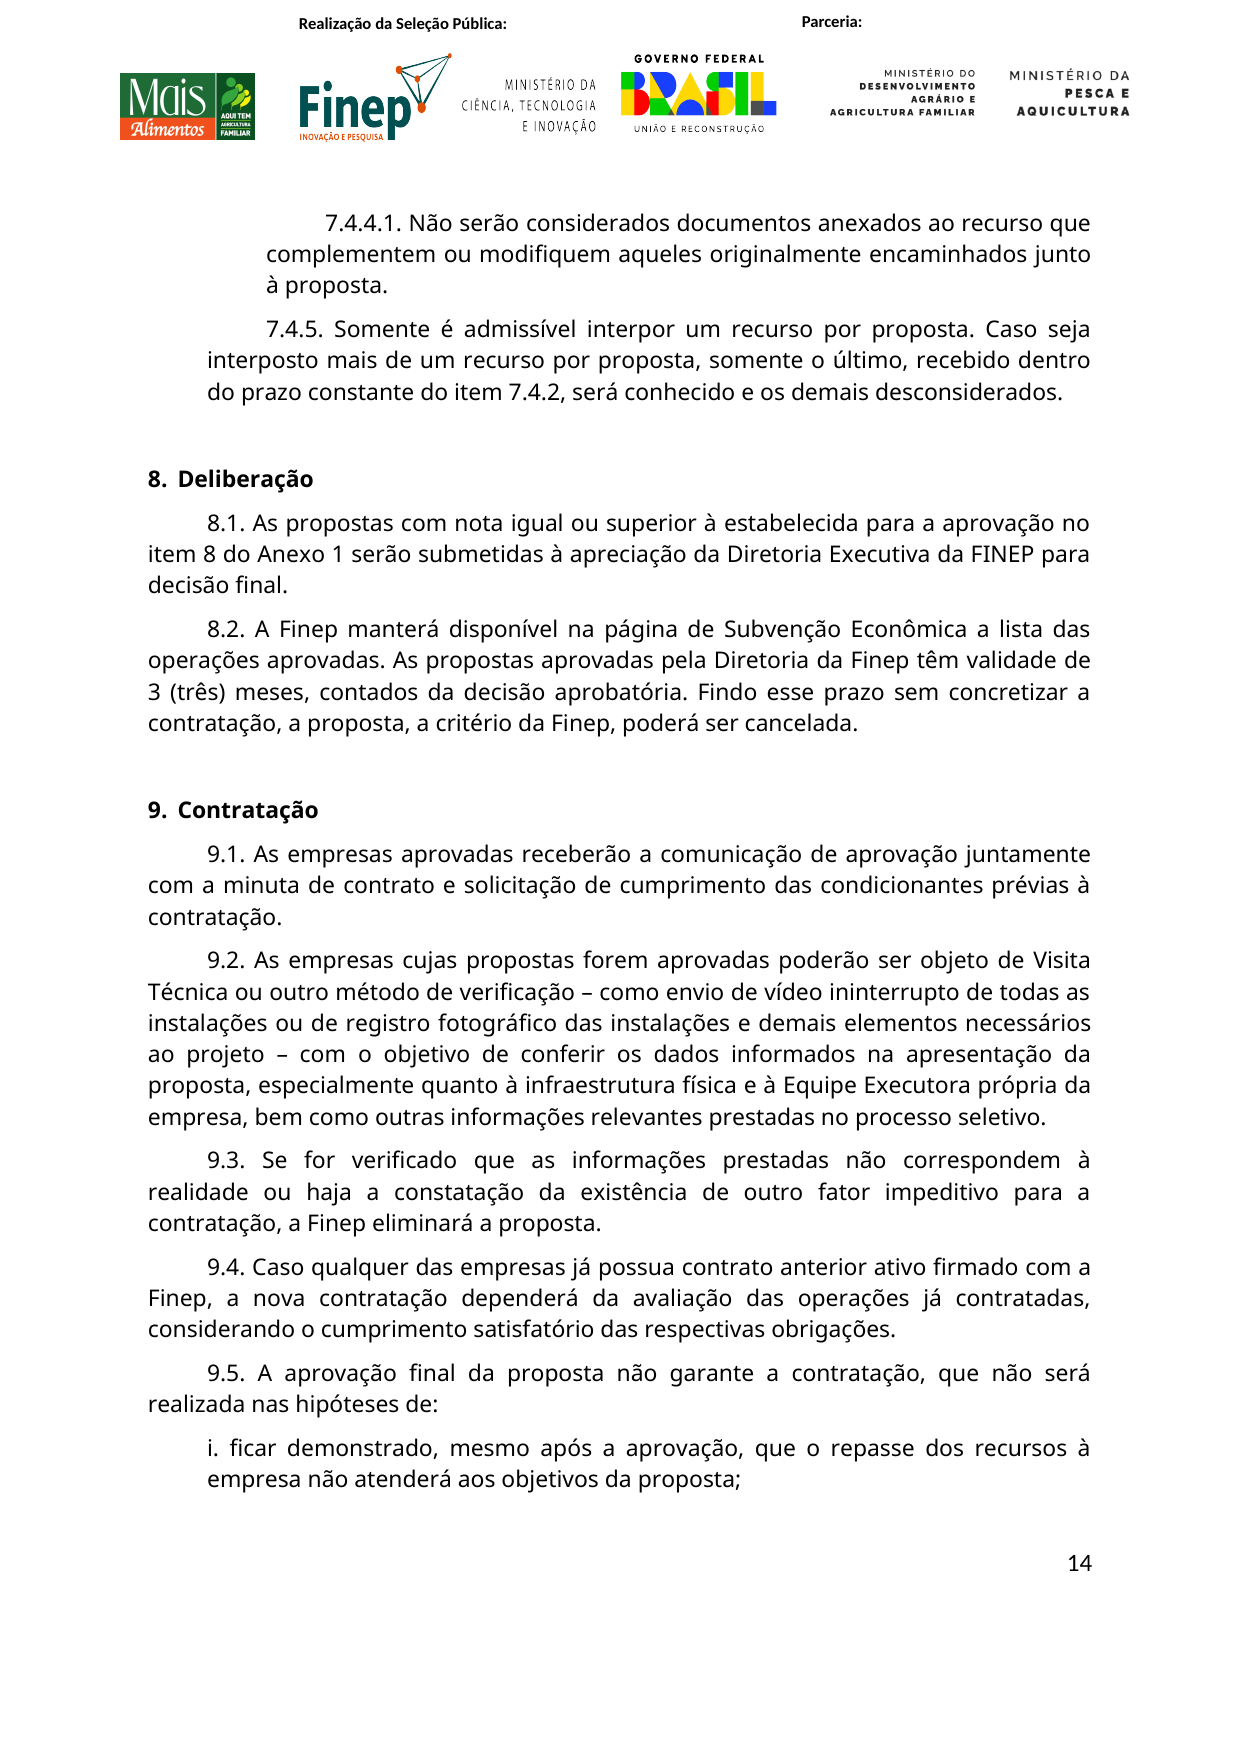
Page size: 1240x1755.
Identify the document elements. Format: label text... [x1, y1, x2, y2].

text 7.4.5. Somente é admissível interpor um recurso por proposta. Caso seja interposto mais de um recurso por proposta, somente o último, recebido dentro do prazo constante do item 7.4.2, será conhecido e os demais desconsiderados. [207, 313, 1092, 407]
text 8.1. As propostas com nota igual ou superior à estabelecida para a aprovação no item 8 do Anexo 1 serão submetidas à apreciação da Diretoria Executiva da FINEP para decisão final. [148, 507, 1092, 601]
text 9.3. Se for verificado que as informações prestadas não correspondem à realidade ou haja a constatação da existência de outro fator impeditivo para a contratação, a Finep eliminará a proposta. [148, 1144, 1092, 1238]
text 9.1. As empresas aprovadas receberão a comunicação de aprovação juntamente com a minuta de contrato e solicitação de cumprimento das condicionantes prévias à contratação. [148, 838, 1092, 932]
text 9.4. Caso qualquer das empresas já possua contrato anterior ativo firmado com a Finep, a nova contratação dependerá da avaliação das operações já contratadas, considerando o cumprimento satisfatório das respectivas obrigações. [148, 1251, 1092, 1344]
list Contratação [148, 794, 1092, 826]
text 9.5. A aprovação final da proposta não garante a contratação, que não será realizada nas hipóteses de: [148, 1357, 1092, 1419]
text i. ficar demonstrado, mesmo após a aprovação, que o repasse dos recursos à empresa não atenderá aos objetivos da proposta; [207, 1432, 1092, 1494]
list Deliberação [148, 463, 1092, 494]
text 8.2. A Finep manterá disponível na página de Subvenção Econômica a lista das operações aprovadas. As propostas aprovadas pela Diretoria da Finep têm validade de 3 (três) meses, contados da decisão aprobatória. Findo esse prazo sem concretizar a contratação, a proposta, a critério da Finep, poderá ser cancelada. [148, 613, 1092, 738]
list 7.4.4.1. Não serão considerados documentos anexados ao recurso que complementem ou modifiquem aqueles originalmente encaminhados junto à proposta. [266, 207, 1092, 301]
text 9.2. As empresas cujas propostas forem aprovadas poderão ser objeto de Visita Técnica ou outro método de verificação – como envio de vídeo ininterrupto de todas as instalações ou de registro fotográfico das instalações e demais elementos necessários ao projeto – com o objetivo de conferir os dados informados na apresentação da proposta, especialmente quanto à infraestrutura física e à Equipe Executora própria da empresa, bem como outras informações relevantes prestadas no processo seletivo. [148, 944, 1092, 1132]
